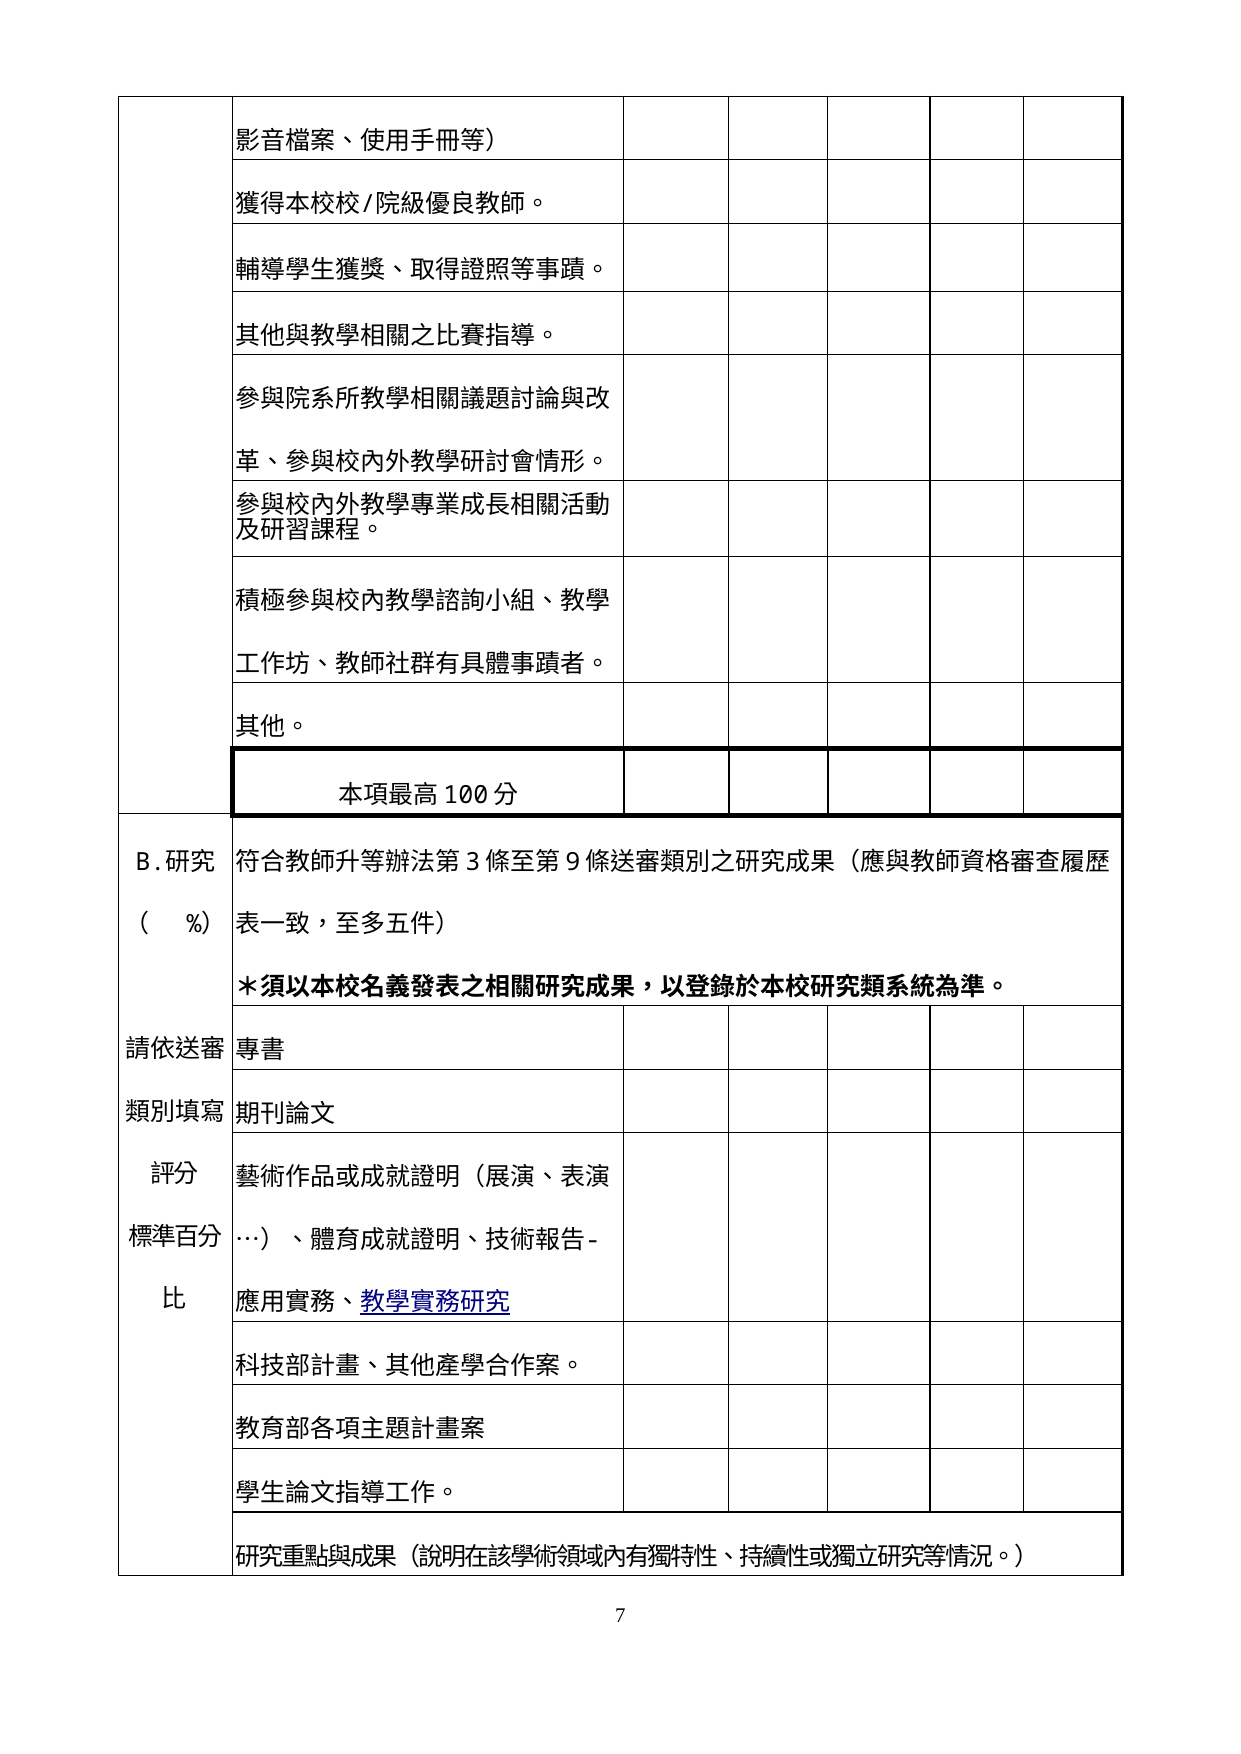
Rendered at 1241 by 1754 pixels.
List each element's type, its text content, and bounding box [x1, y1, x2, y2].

table_cell [1024, 1385, 1121, 1448]
table_cell [730, 751, 827, 813]
table_cell [729, 1385, 827, 1448]
table_cell [1024, 97, 1121, 159]
table_cell [729, 97, 827, 159]
table_cell [828, 1070, 929, 1132]
table_cell 影音檔案、使用手冊等） [233, 97, 623, 159]
table_cell [931, 160, 1023, 223]
table_cell [1024, 751, 1121, 813]
table_cell [1024, 1133, 1121, 1321]
table_cell [828, 683, 929, 746]
table_cell [828, 292, 929, 354]
table_cell 符合教師升等辦法第3條至第9條送審類別之研究成果（應與教師資格審查履歷表一致，至多五件） ＊須以本校名義發表之相關研究成果，以登錄於本校研究類系統為準。 [233, 818, 1121, 1005]
table_cell 其他與教學相關之比賽指導。 [233, 292, 623, 354]
table_cell 專書 [233, 1006, 623, 1069]
table_cell [729, 1449, 827, 1511]
table_cell [1024, 355, 1121, 480]
table_cell [828, 97, 929, 159]
table_cell [931, 1322, 1023, 1384]
table_cell [624, 1070, 728, 1132]
table_cell 積極參與校內教學諮詢小組、教學工作坊、教師社群有具體事蹟者。 [233, 557, 623, 682]
table_cell [931, 481, 1023, 556]
table_cell [624, 224, 728, 291]
table_cell [729, 1133, 827, 1321]
table_cell [729, 160, 827, 223]
table_cell [828, 1006, 929, 1069]
table_cell 參與院系所教學相關議題討論與改革、參與校內外教學研討會情形。 [233, 355, 623, 480]
table_cell [1024, 557, 1121, 682]
table_cell [729, 1070, 827, 1132]
table_cell [729, 557, 827, 682]
table_cell [624, 292, 728, 354]
table_cell [729, 1322, 827, 1384]
table_cell [829, 751, 929, 813]
table_cell [1024, 683, 1121, 746]
table_cell 教育部各項主題計畫案 [233, 1385, 623, 1448]
table_cell [828, 355, 929, 480]
table_cell [828, 1385, 929, 1448]
table_cell [729, 355, 827, 480]
table_cell 獲得本校校/院級優良教師。 [233, 160, 623, 223]
table_cell [729, 683, 827, 746]
table_cell [625, 751, 728, 813]
table_cell 藝術作品或成就證明（展演、表演…）、體育成就證明、技術報告-應用實務、教學實務研究 [233, 1133, 623, 1321]
table_cell [931, 683, 1023, 746]
table_cell [931, 355, 1023, 480]
table_cell 科技部計畫、其他產學合作案。 [233, 1322, 623, 1384]
table_cell [931, 224, 1023, 291]
table_cell [729, 1006, 827, 1069]
table_cell [1024, 481, 1121, 556]
table_cell [931, 751, 1023, 813]
table_cell [828, 224, 929, 291]
table_cell [828, 1133, 929, 1321]
table_cell [624, 1322, 728, 1384]
table_cell [1024, 1006, 1121, 1069]
table_cell [624, 557, 728, 682]
table_cell [828, 481, 929, 556]
table_cell 學生論文指導工作。 [233, 1449, 623, 1511]
table_cell [729, 292, 827, 354]
table_cell [1024, 292, 1121, 354]
table_cell 輔導學生獲獎、取得證照等事蹟。 [233, 224, 623, 291]
table_cell [624, 97, 728, 159]
table_cell [729, 224, 827, 291]
table_cell [624, 1006, 728, 1069]
table_cell [624, 160, 728, 223]
table_cell [1024, 224, 1121, 291]
table_cell [624, 1133, 728, 1321]
table_cell [729, 481, 827, 556]
table_cell [931, 292, 1023, 354]
table_cell [624, 1449, 728, 1511]
table_cell [624, 683, 728, 746]
table_cell [1024, 1322, 1121, 1384]
table_cell [828, 1322, 929, 1384]
table_cell 期刊論文 [233, 1070, 623, 1132]
table_cell 本項最高100分 [235, 751, 623, 813]
table_cell [931, 557, 1023, 682]
table_cell [828, 557, 929, 682]
table_cell 參與校內外教學專業成長相關活動及研習課程。 [233, 481, 623, 556]
table_cell [931, 97, 1023, 159]
table_cell [1024, 1449, 1121, 1511]
table_cell [931, 1070, 1023, 1132]
table_cell [931, 1133, 1023, 1321]
table_cell 其他。 [233, 683, 623, 746]
table_cell [624, 481, 728, 556]
table_cell [931, 1006, 1023, 1069]
table_cell 研究重點與成果（說明在該學術領域內有獨特性、持續性或獨立研究等情況。） [233, 1513, 1121, 1575]
table_cell [828, 1449, 929, 1511]
table_cell [828, 160, 929, 223]
table_cell B.研究 （ %） 請依送審類別填寫評分 標準百分比 [119, 814, 232, 1575]
table_cell [1024, 160, 1121, 223]
table_cell [931, 1449, 1023, 1511]
table_cell [1024, 1070, 1121, 1132]
table_cell [931, 1385, 1023, 1448]
table_cell [624, 1385, 728, 1448]
table_cell [624, 355, 728, 480]
table_cell [119, 97, 232, 813]
